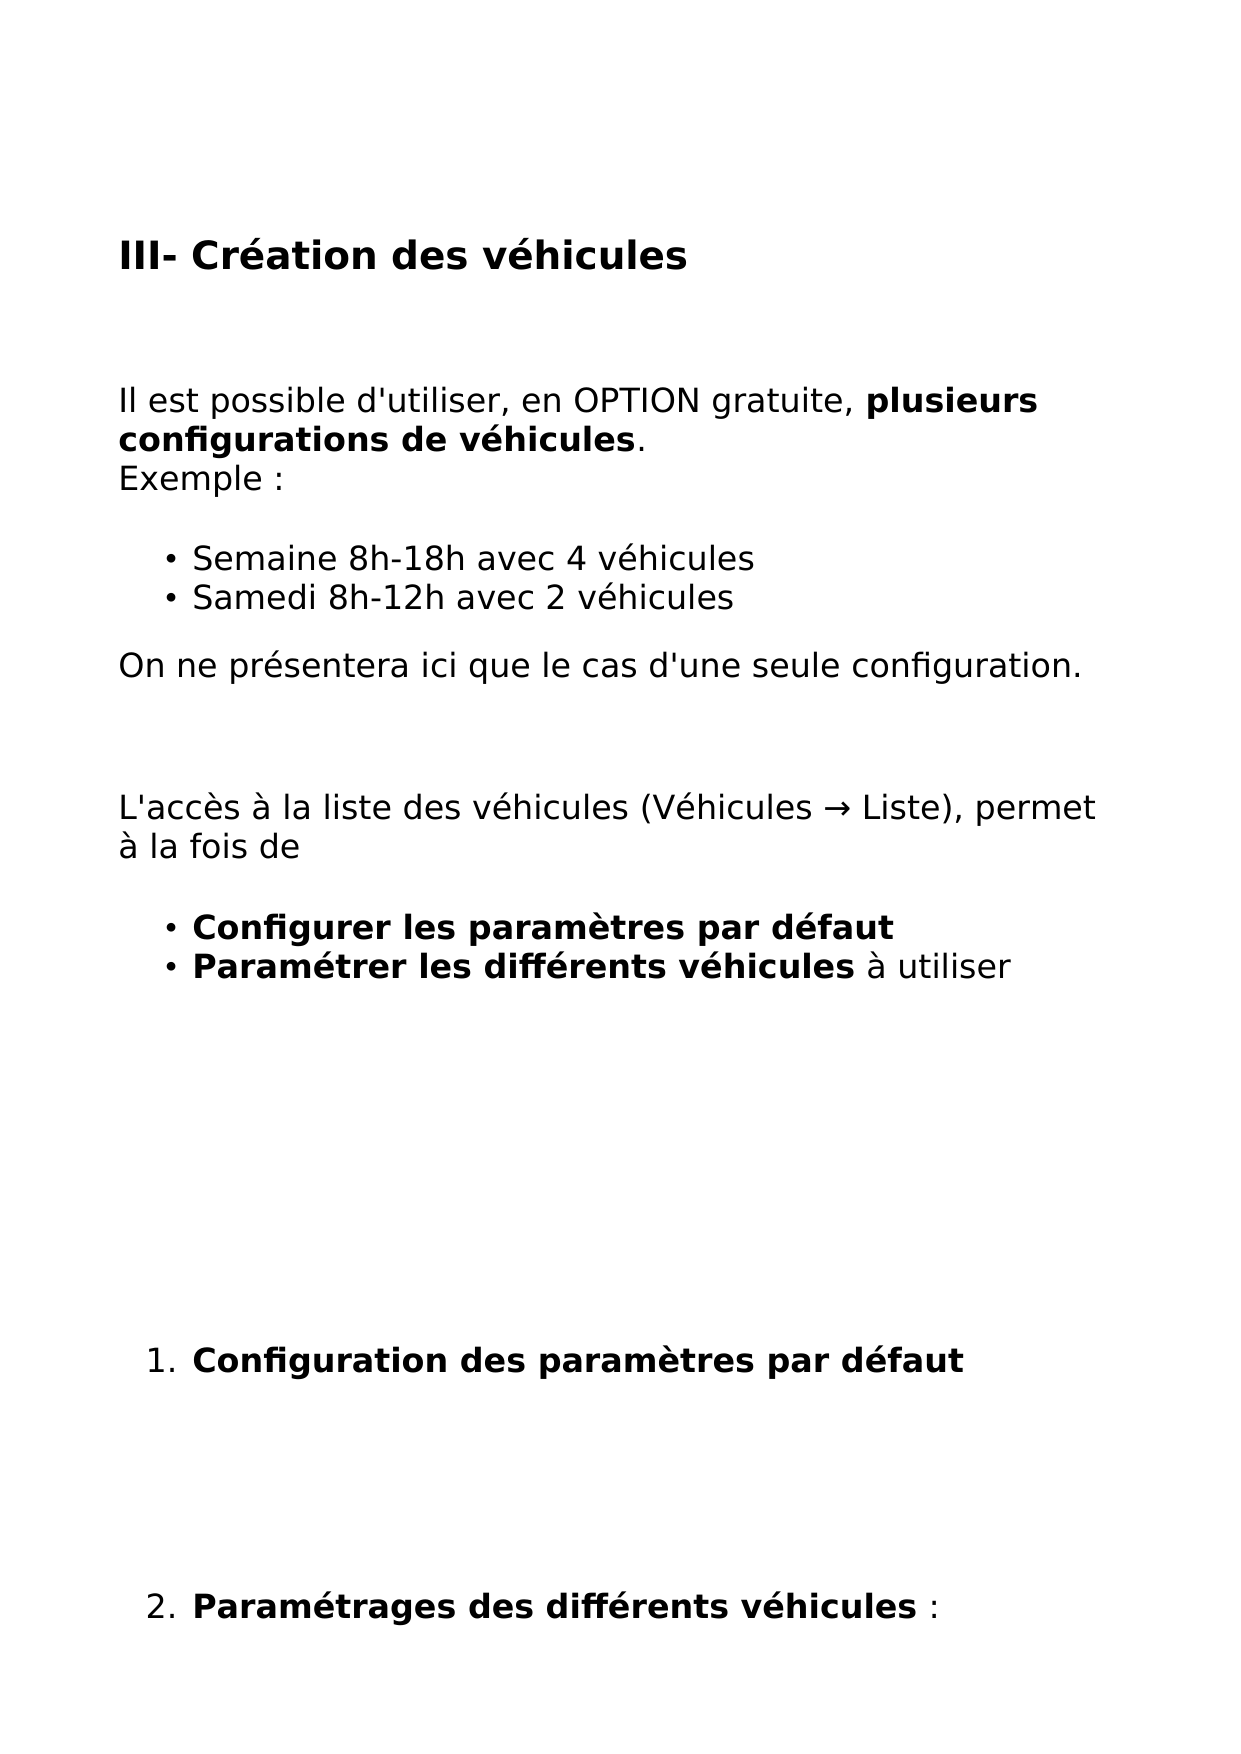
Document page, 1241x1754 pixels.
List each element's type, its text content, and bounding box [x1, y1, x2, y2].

list Paramétrer les différents véhicules à utiliser [177, 947, 1122, 986]
text L'accès à la liste des véhicules (Véhicules → Liste), permet à la fois de [118, 788, 1122, 866]
text On ne présentera ici que le cas d'une seule configuration. [118, 647, 1122, 686]
list Configurer les paramètres par défaut [177, 908, 1122, 947]
list Paramétrages des différents véhicules : [177, 1587, 1122, 1626]
list Samedi 8h-12h avec 2 véhicules [177, 579, 1122, 617]
list Semaine 8h-18h avec 4 véhicules [177, 540, 1122, 579]
list Configuration des paramètres par défaut [177, 1342, 1122, 1458]
subtitle III- Création des véhicules [118, 233, 1122, 278]
text Il est possible d'utiliser, en OPTION gratuite, plusieurs configurations de véhicules. Exemple : [118, 381, 1122, 498]
